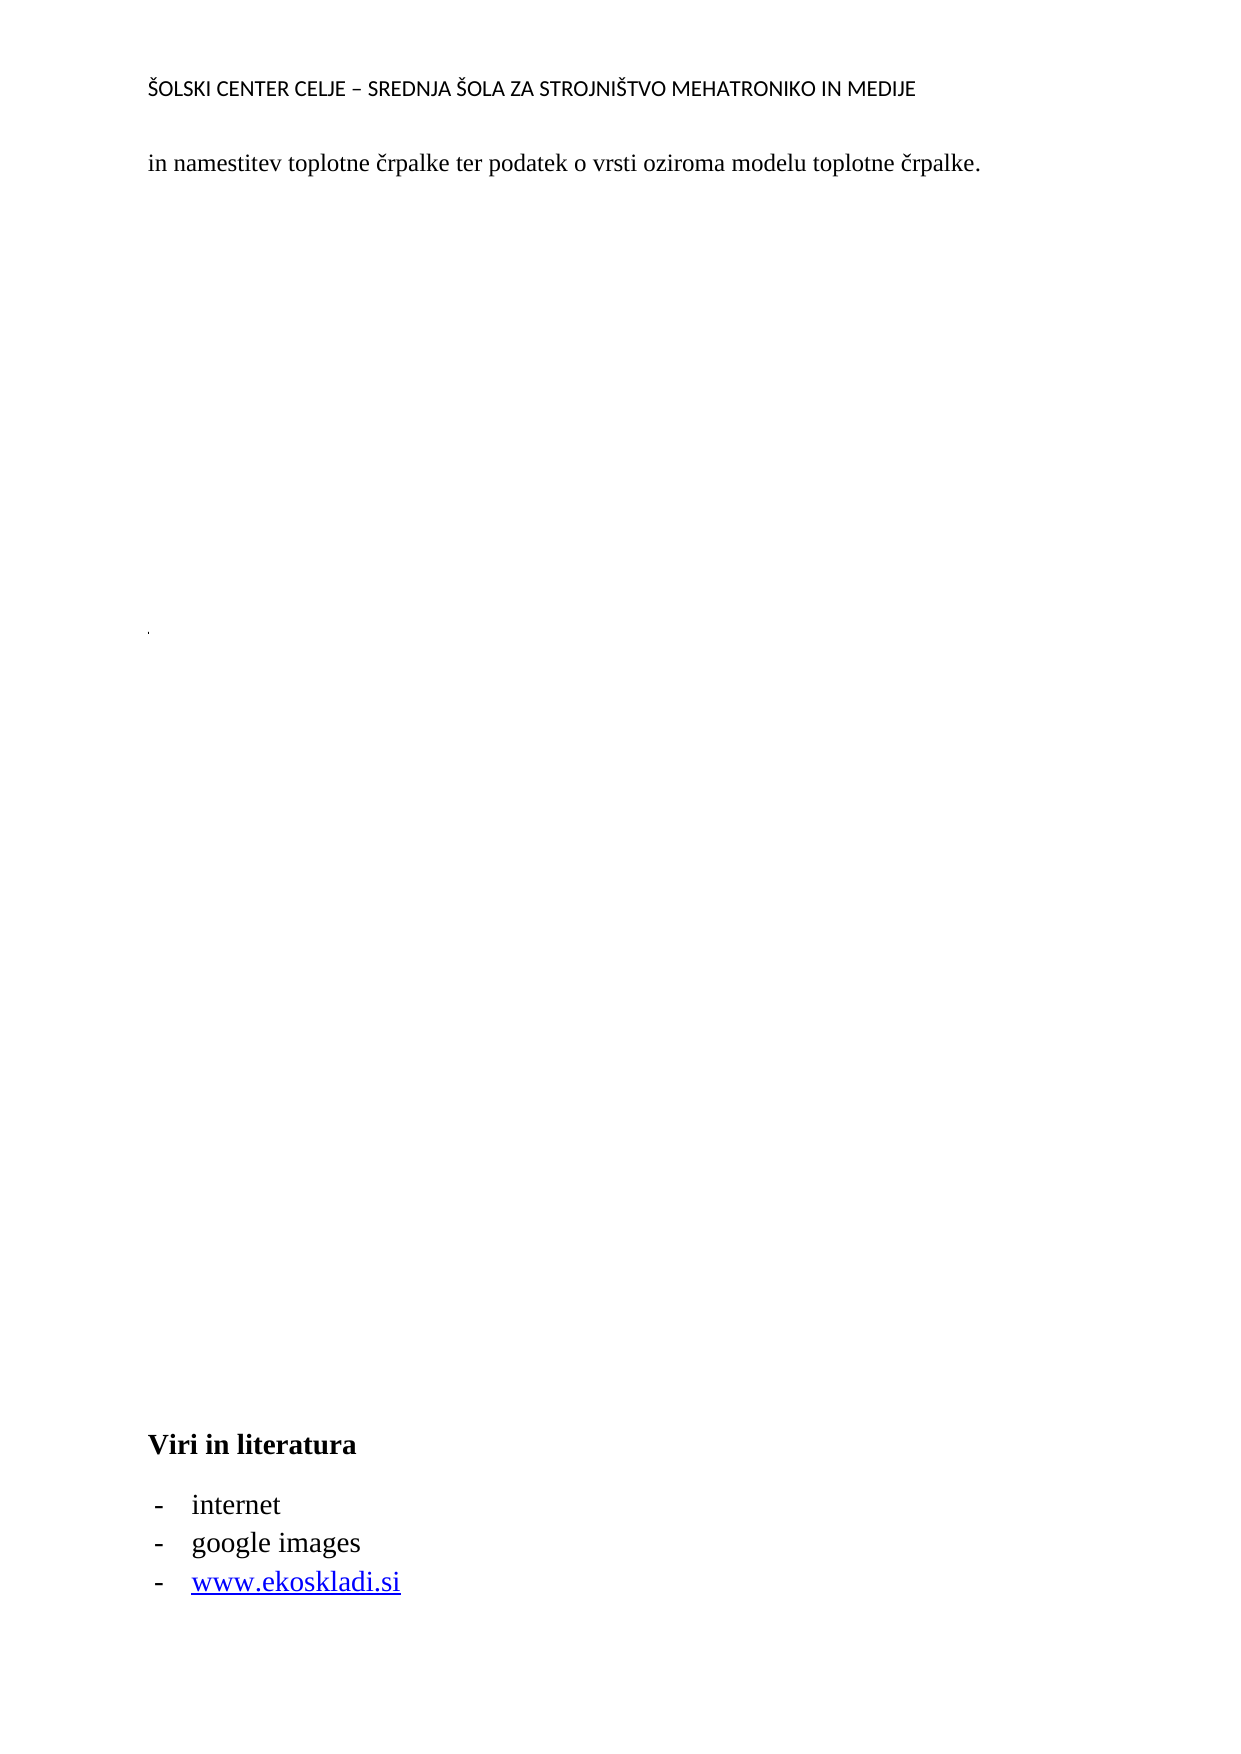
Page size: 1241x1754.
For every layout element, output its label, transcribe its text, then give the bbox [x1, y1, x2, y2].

list www.ekoskladi.si [154, 1564, 1093, 1597]
list internet [154, 1487, 1093, 1520]
list google images [154, 1525, 1093, 1559]
text Viri in literatura [148, 1427, 1093, 1461]
text in namestitev toplotne črpalke ter podatek o vrsti oziroma modelu toplotne črpalke. [148, 148, 1093, 208]
